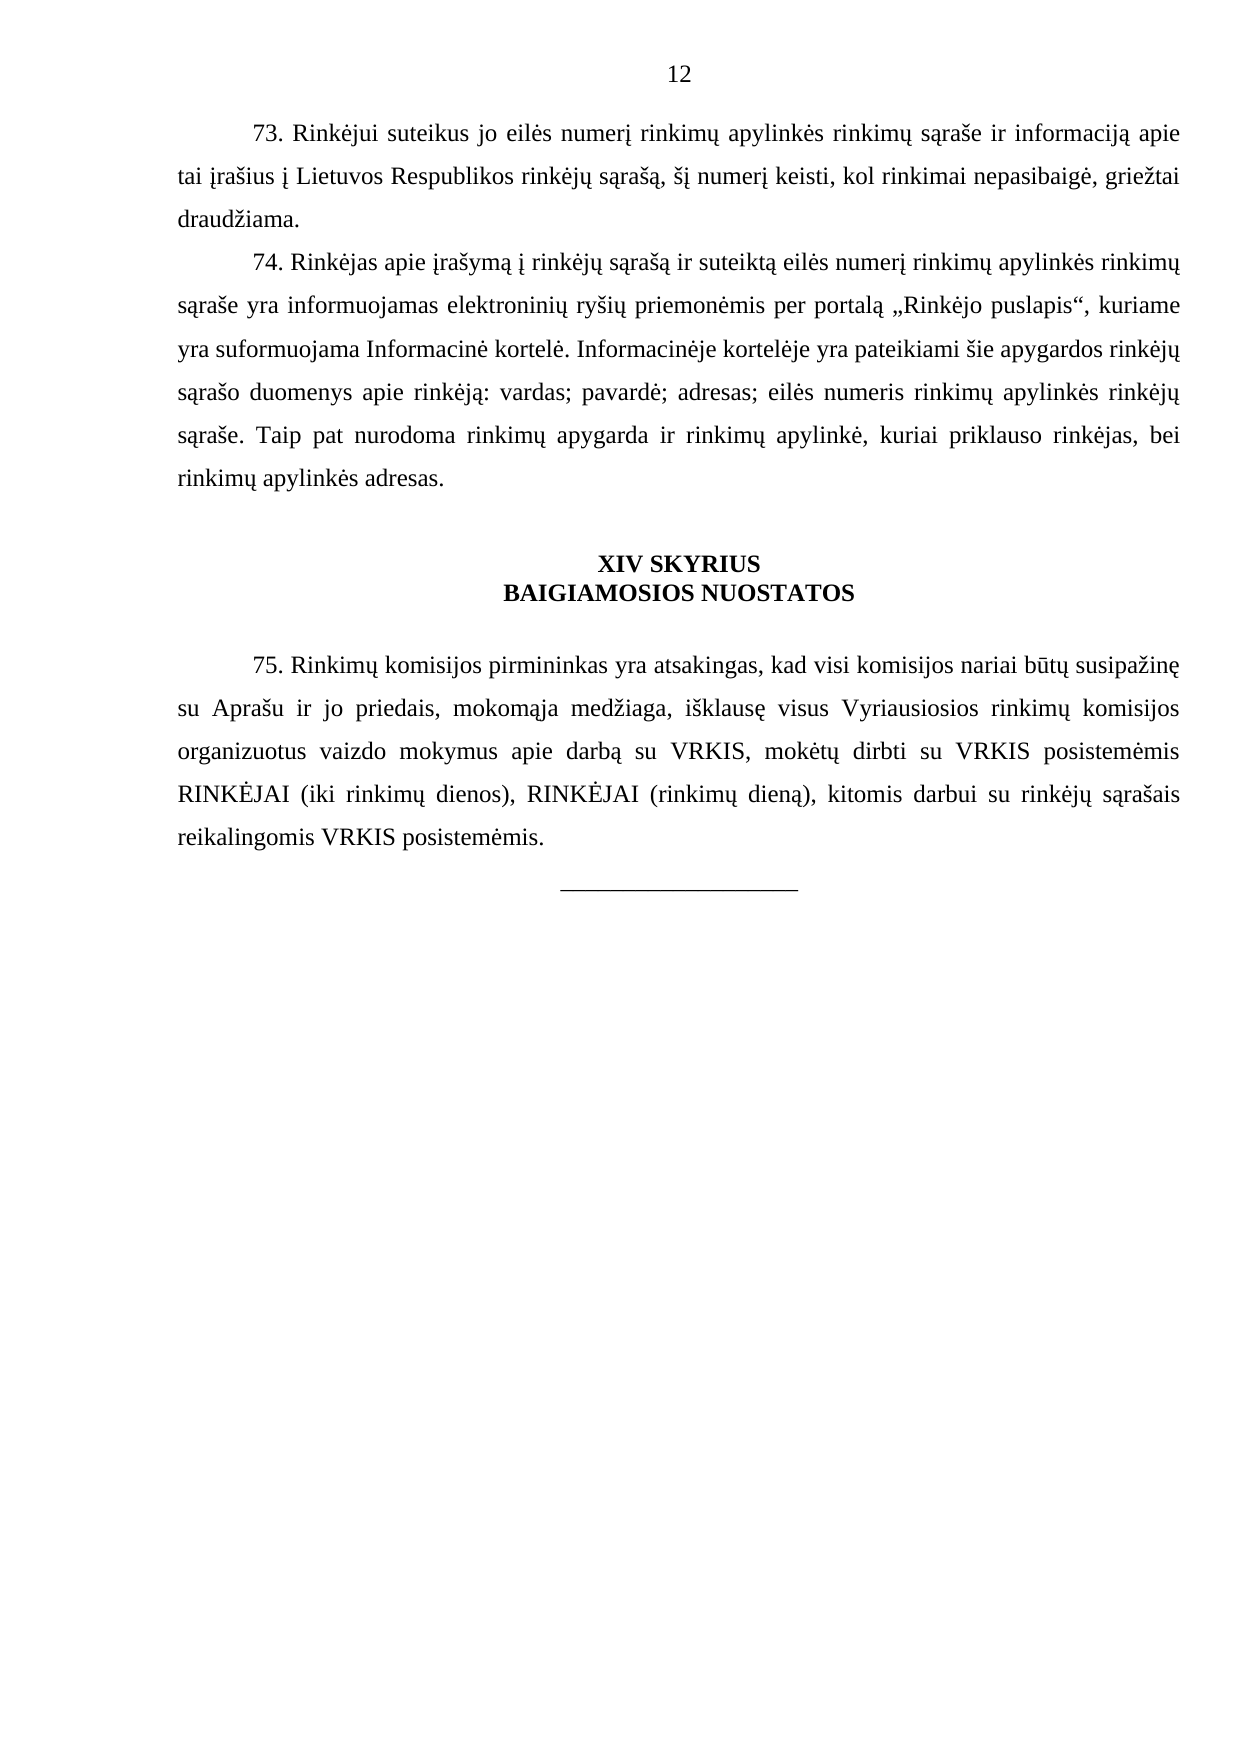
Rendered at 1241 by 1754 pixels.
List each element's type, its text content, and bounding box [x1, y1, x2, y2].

text 74. Rinkėjas apie įrašymą į rinkėjų sąrašą ir suteiktą eilės numerį rinkimų apylinkės rinkimų sąraše yra informuojamas elektroninių ryšių priemonėmis per portalą „Rinkėjo puslapis“, kuriame yra suformuojama Informacinė kortelė. Informacinėje kortelėje yra pateikiami šie apygardos rinkėjų sąrašo duomenys apie rinkėją: vardas; pavardė; adresas; eilės numeris rinkimų apylinkės rinkėjų sąraše. Taip pat nurodoma rinkimų apygarda ir rinkimų apylinkė, kuriai priklauso rinkėjas, bei rinkimų apylinkės adresas. [177, 247, 1181, 492]
text 73. Rinkėjui suteikus jo eilės numerį rinkimų apylinkės rinkimų sąraše ir informaciją apie tai įrašius į Lietuvos Respublikos rinkėjų sąrašą, šį numerį keisti, kol rinkimai nepasibaigė, griežtai draudžiama. [177, 118, 1181, 233]
text BAIGIAMOSIOS NUOSTATOS [177, 578, 1181, 607]
text ___________________ [177, 866, 1181, 894]
text 75. Rinkimų komisijos pirmininkas yra atsakingas, kad visi komisijos nariai būtų susipažinę su Aprašu ir jo priedais, mokomąja medžiaga, išklausę visus Vyriausiosios rinkimų komisijos organizuotus vaizdo mokymus apie darbą su VRKIS, mokėtų dirbti su VRKIS posistemėmis RINKĖJAI (iki rinkimų dienos), RINKĖJAI (rinkimų dieną), kitomis darbui su rinkėjų sąrašais reikalingomis VRKIS posistemėmis. [177, 650, 1181, 851]
text XIV SKYRIUS [177, 549, 1181, 578]
